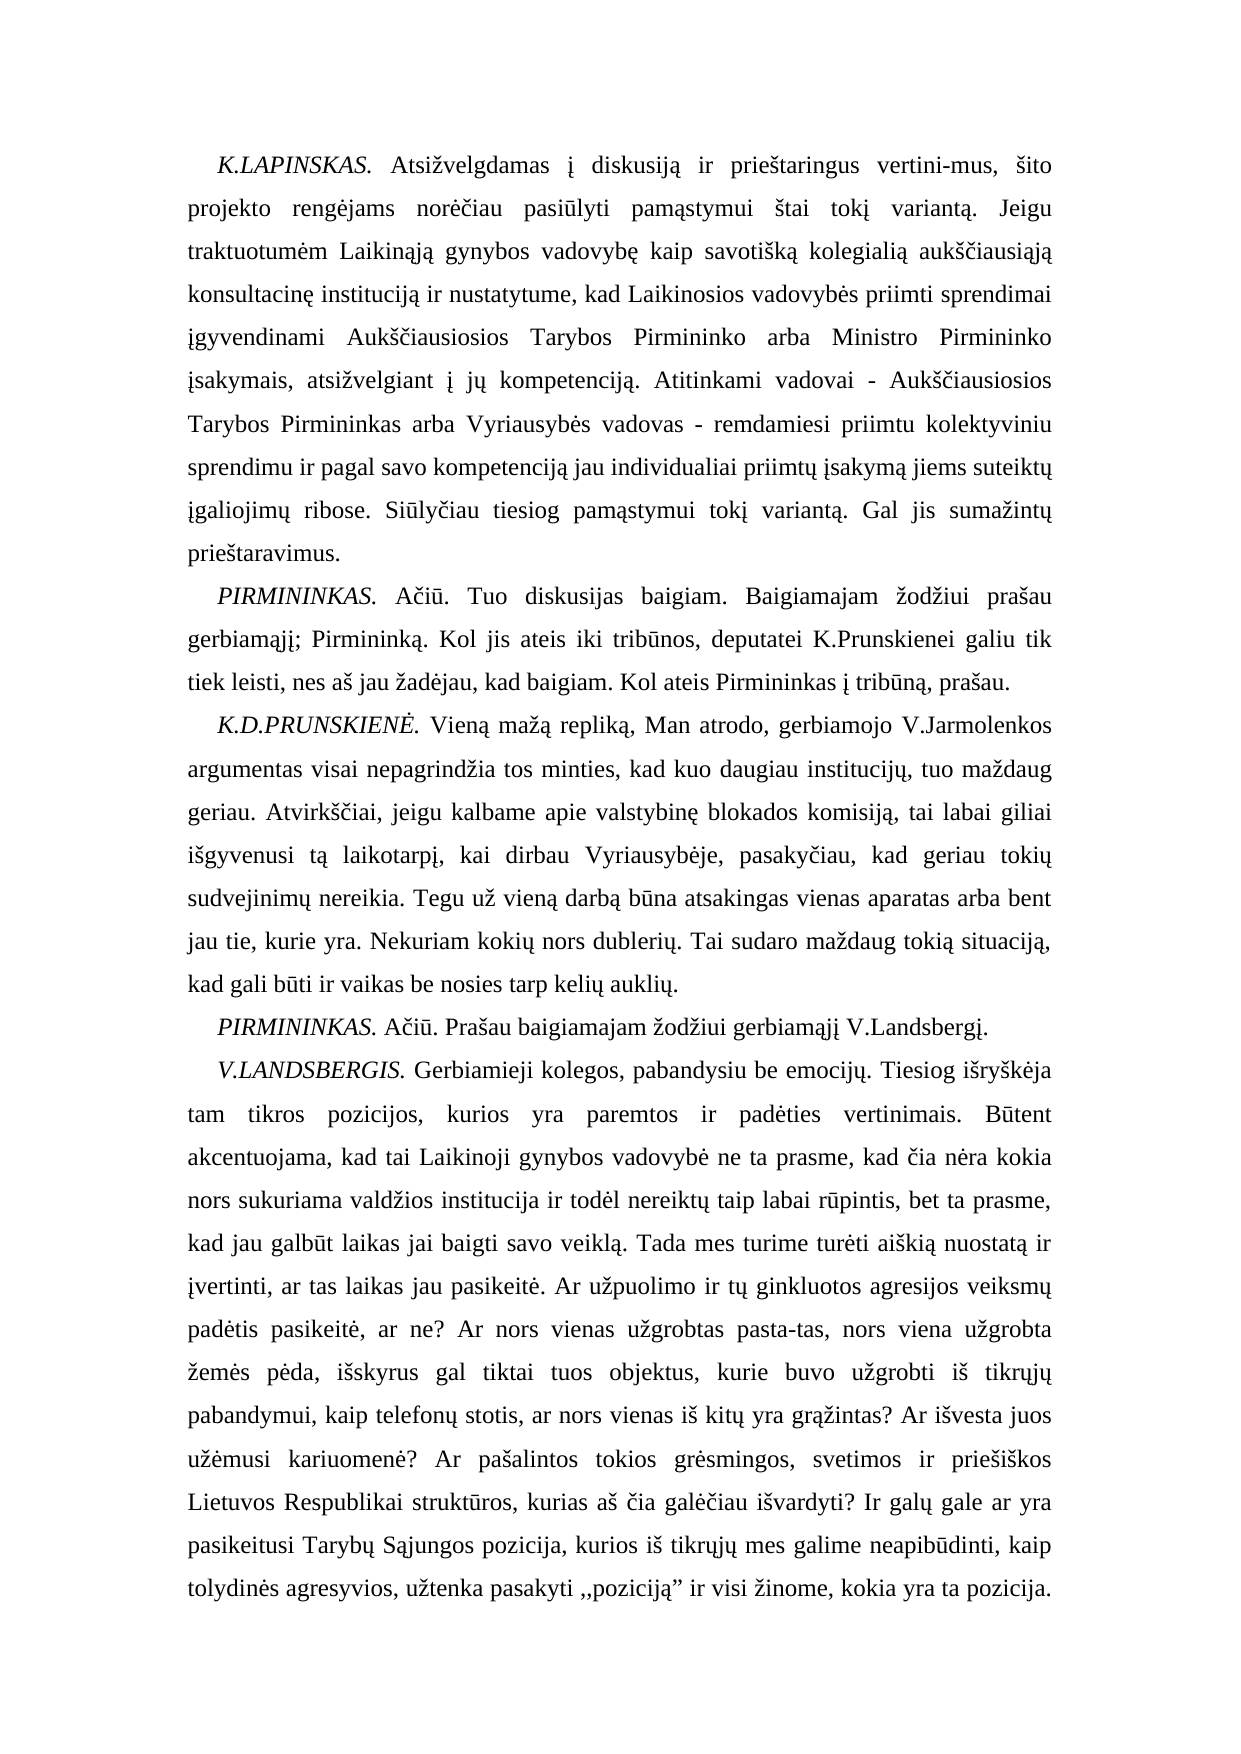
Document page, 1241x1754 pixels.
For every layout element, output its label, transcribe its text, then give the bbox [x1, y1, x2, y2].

text K.LAPINSKAS. Atsižvelgdamas į diskusiją ir prieštaringus vertini-mus, šito projekto rengėjams norėčiau pasiūlyti pamąstymui štai tokį variantą. Jeigu traktuotumėm Laikinąją gynybos vadovybę kaip savotišką kolegialią aukščiausiąją konsultacinę instituciją ir nustatytume, kad Laikinosios vadovybės priimti sprendimai įgyvendinami Aukščiausiosios Tarybos Pirmininko arba Ministro Pirmininko įsakymais, atsižvelgiant į jų kompetenciją. Atitinkami vadovai - Aukščiausiosios Tarybos Pirmininkas arba Vyriausybės vadovas - remdamiesi priimtu kolektyviniu sprendimu ir pagal savo kompetenciją jau individualiai priimtų įsakymą jiems suteiktų įgaliojimų ribose. Siūlyčiau tiesiog pamąstymui tokį variantą. Gal jis sumažintų prieštaravimus. [187, 150, 1053, 567]
text PIRMININKAS. Ačiū. Tuo diskusijas baigiam. Baigiamajam žodžiui prašau gerbiamąjį; Pirmininką. Kol jis ateis iki tribūnos, deputatei K.Prunskienei galiu tik tiek leisti, nes aš jau žadėjau, kad baigiam. Kol ateis Pirmininkas į tribūną, prašau. [187, 581, 1053, 696]
text V.LANDSBERGIS. Gerbiamieji kolegos, pabandysiu be emocijų. Tiesiog išryškėja tam tikros pozicijos, kurios yra paremtos ir padėties vertinimais. Būtent akcentuojama, kad tai Laikinoji gynybos vadovybė ne ta prasme, kad čia nėra kokia nors sukuriama valdžios institucija ir todėl nereiktų taip labai rūpintis, bet ta prasme, kad jau galbūt laikas jai baigti savo veiklą. Tada mes turime turėti aiškią nuostatą ir įvertinti, ar tas laikas jau pasikeitė. Ar užpuolimo ir tų ginkluotos agresijos veiksmų padėtis pasikeitė, ar ne? Ar nors vienas užgrobtas pasta-tas, nors viena užgrobta žemės pėda, išskyrus gal tiktai tuos objektus, kurie buvo užgrobti iš tikrųjų pabandymui, kaip telefonų stotis, ar nors vienas iš kitų yra grąžintas? Ar išvesta juos užėmusi kariuomenė? Ar pašalintos tokios grėsmingos, svetimos ir priešiškos Lietuvos Respublikai struktūros, kurias aš čia galėčiau išvardyti? Ir galų gale ar yra pasikeitusi Tarybų Sąjungos pozicija, kurios iš tikrųjų mes galime neapibūdinti, kaip tolydinės agresyvios, užtenka pasakyti ,,poziciją” ir visi žinome, kokia yra ta pozicija. [187, 1056, 1053, 1602]
text PIRMININKAS. Ačiū. Prašau baigiamajam žodžiui gerbiamąjį V.Landsbergį. [187, 1012, 1053, 1041]
text K.D.PRUNSKIENĖ. Vieną mažą repliką, Man atrodo, gerbiamojo V.Jarmolenkos argumentas visai nepagrindžia tos minties, kad kuo daugiau institucijų, tuo maždaug geriau. Atvirkščiai, jeigu kalbame apie valstybinę blokados komisiją, tai labai giliai išgyvenusi tą laikotarpį, kai dirbau Vyriausybėje, pasakyčiau, kad geriau tokių sudvejinimų nereikia. Tegu už vieną darbą būna atsakingas vienas aparatas arba bent jau tie, kurie yra. Nekuriam kokių nors dublerių. Tai sudaro maždaug tokią situaciją, kad gali būti ir vaikas be nosies tarp kelių auklių. [187, 711, 1053, 998]
